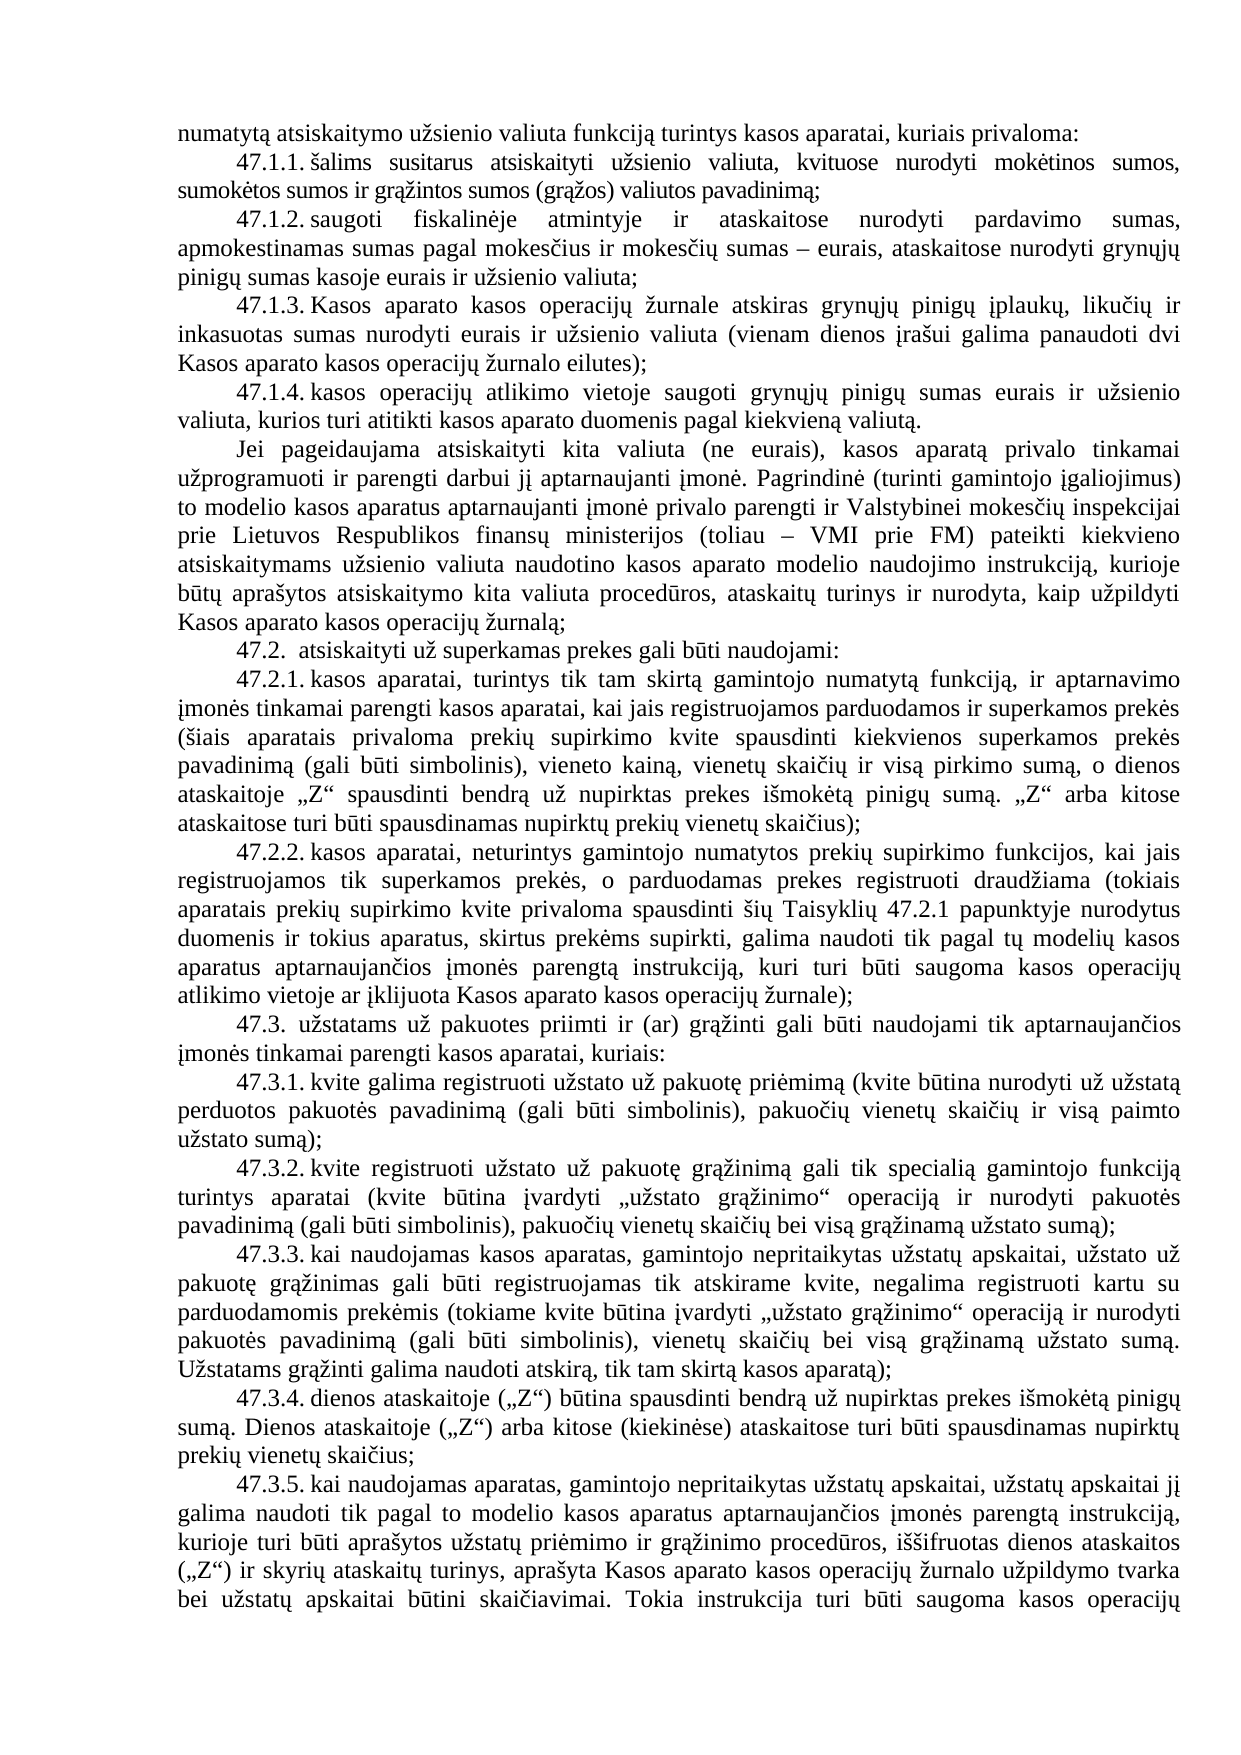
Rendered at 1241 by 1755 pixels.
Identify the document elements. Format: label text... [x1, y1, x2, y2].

text Jei pageidaujama atsiskaityti kita valiuta (ne eurais), kasos aparatą privalo tinkamai užprogramuoti ir parengti darbui jį aptarnaujanti įmonė. Pagrindinė (turinti gamintojo įgaliojimus) to modelio kasos aparatus aptarnaujanti įmonė privalo parengti ir Valstybinei mokesčių inspekcijai prie Lietuvos Respublikos finansų ministerijos (toliau – VMI prie FM) pateikti kiekvieno atsiskaitymams užsienio valiuta naudotino kasos aparato modelio naudojimo instrukciją, kurioje būtų aprašytos atsiskaitymo kita valiuta procedūros, ataskaitų turinys ir nurodyta, kaip užpildyti Kasos aparato kasos operacijų žurnalą; [177, 434, 1181, 636]
text 47.1.4. kasos operacijų atlikimo vietoje saugoti grynųjų pinigų sumas eurais ir užsienio valiuta, kurios turi atitikti kasos aparato duomenis pagal kiekvieną valiutą. [177, 377, 1181, 434]
text 47.2.2. kasos aparatai, neturintys gamintojo numatytos prekių supirkimo funkcijos, kai jais registruojamos tik superkamos prekės, o parduodamas prekes registruoti draudžiama (tokiais aparatais prekių supirkimo kvite privaloma spausdinti šių Taisyklių 47.2.1 papunktyje nurodytus duomenis ir tokius aparatus, skirtus prekėms supirkti, galima naudoti tik pagal tų modelių kasos aparatus aptarnaujančios įmonės parengtą instrukciją, kuri turi būti saugoma kasos operacijų atlikimo vietoje ar įklijuota Kasos aparato kasos operacijų žurnale); [177, 837, 1181, 1009]
text numatytą atsiskaitymo užsienio valiuta funkciją turintys kasos aparatai, kuriais privaloma: [177, 118, 1181, 147]
text 47.3.4. dienos ataskaitoje („Z“) būtina spausdinti bendrą už nupirktas prekes išmokėtą pinigų sumą. Dienos ataskaitoje („Z“) arba kitose (kiekinėse) ataskaitose turi būti spausdinamas nupirktų prekių vienetų skaičius; [177, 1383, 1181, 1469]
text 47.1.2. saugoti fiskalinėje atmintyje ir ataskaitose nurodyti pardavimo sumas, apmokestinamas sumas pagal mokesčius ir mokesčių sumas – eurais, ataskaitose nurodyti grynųjų pinigų sumas kasoje eurais ir užsienio valiuta; [177, 204, 1181, 291]
text 47.2. atsiskaityti už superkamas prekes gali būti naudojami: [177, 636, 1181, 664]
text 47.2.1. kasos aparatai, turintys tik tam skirtą gamintojo numatytą funkciją, ir aptarnavimo įmonės tinkamai parengti kasos aparatai, kai jais registruojamos parduodamos ir superkamos prekės (šiais aparatais privaloma prekių supirkimo kvite spausdinti kiekvienos superkamos prekės pavadinimą (gali būti simbolinis), vieneto kainą, vienetų skaičių ir visą pirkimo sumą, o dienos ataskaitoje „Z“ spausdinti bendrą už nupirktas prekes išmokėtą pinigų sumą. „Z“ arba kitose ataskaitose turi būti spausdinamas nupirktų prekių vienetų skaičius); [177, 664, 1181, 837]
text 47.3. užstatams už pakuotes priimti ir (ar) grąžinti gali būti naudojami tik aptarnaujančios įmonės tinkamai parengti kasos aparatai, kuriais: [177, 1009, 1181, 1067]
text 47.1.3. Kasos aparato kasos operacijų žurnale atskiras grynųjų pinigų įplaukų, likučių ir inkasuotas sumas nurodyti eurais ir užsienio valiuta (vienam dienos įrašui galima panaudoti dvi Kasos aparato kasos operacijų žurnalo eilutes); [177, 291, 1181, 377]
text 47.3.3. kai naudojamas kasos aparatas, gamintojo nepritaikytas užstatų apskaitai, užstato už pakuotę grąžinimas gali būti registruojamas tik atskirame kvite, negalima registruoti kartu su parduodamomis prekėmis (tokiame kvite būtina įvardyti „užstato grąžinimo“ operaciją ir nurodyti pakuotės pavadinimą (gali būti simbolinis), vienetų skaičių bei visą grąžinamą užstato sumą. Užstatams grąžinti galima naudoti atskirą, tik tam skirtą kasos aparatą); [177, 1239, 1181, 1383]
text 47.3.5. kai naudojamas aparatas, gamintojo nepritaikytas užstatų apskaitai, užstatų apskaitai jį galima naudoti tik pagal to modelio kasos aparatus aptarnaujančios įmonės parengtą instrukciją, kurioje turi būti aprašytos užstatų priėmimo ir grąžinimo procedūros, iššifruotas dienos ataskaitos („Z“) ir skyrių ataskaitų turinys, aprašyta Kasos aparato kasos operacijų žurnalo užpildymo tvarka bei užstatų apskaitai būtini skaičiavimai. Tokia instrukcija turi būti saugoma kasos operacijų [177, 1469, 1181, 1613]
text 47.3.1. kvite galima registruoti užstato už pakuotę priėmimą (kvite būtina nurodyti už užstatą perduotos pakuotės pavadinimą (gali būti simbolinis), pakuočių vienetų skaičių ir visą paimto užstato sumą); [177, 1067, 1181, 1153]
text 47.3.2. kvite registruoti užstato už pakuotę grąžinimą gali tik specialią gamintojo funkciją turintys aparatai (kvite būtina įvardyti „užstato grąžinimo“ operaciją ir nurodyti pakuotės pavadinimą (gali būti simbolinis), pakuočių vienetų skaičių bei visą grąžinamą užstato sumą); [177, 1153, 1181, 1239]
text 47.1.1. šalims susitarus atsiskaityti užsienio valiuta, kvituose nurodyti mokėtinos sumos, sumokėtos sumos ir grąžintos sumos (grąžos) valiutos pavadinimą; [177, 147, 1181, 204]
